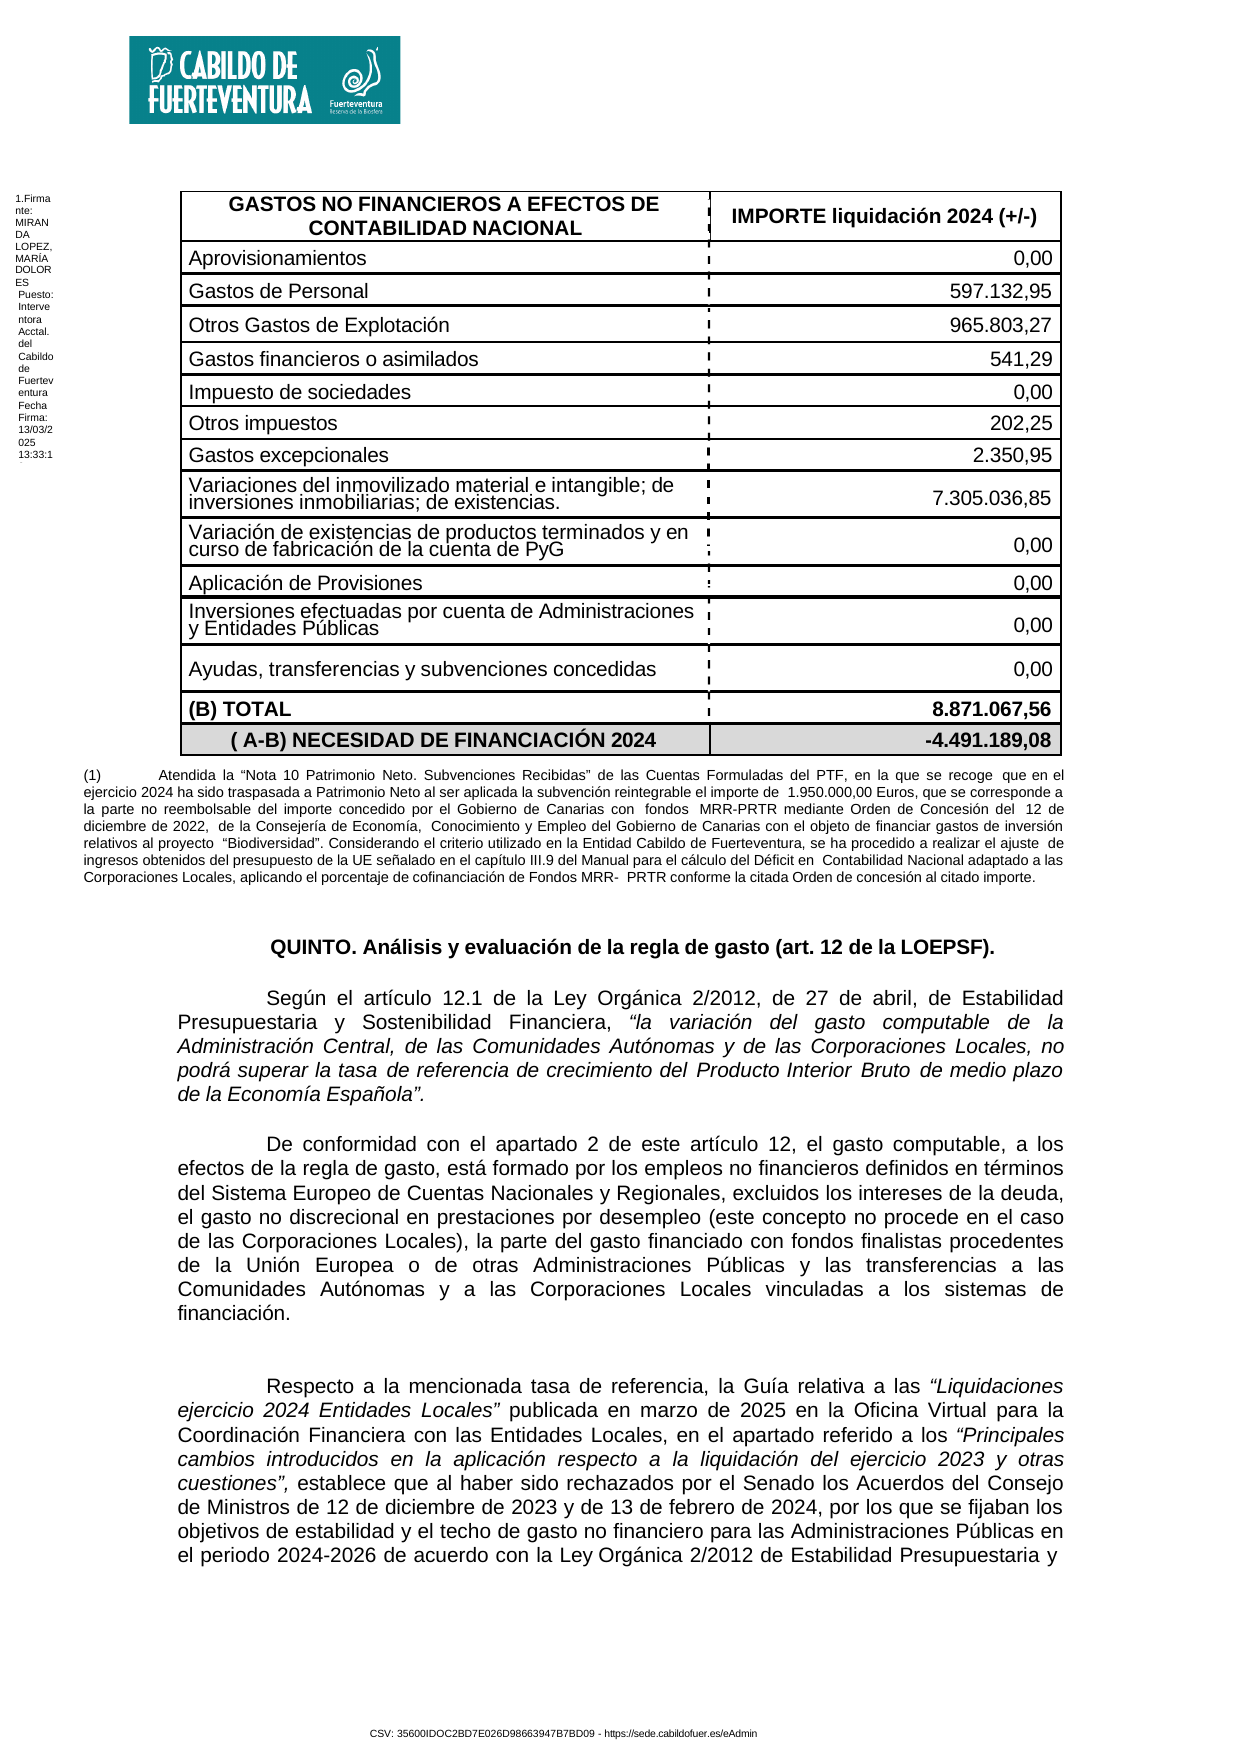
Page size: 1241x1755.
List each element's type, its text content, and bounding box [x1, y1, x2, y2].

table_cell 541,29 [711, 343, 1060, 373]
table_cell Variaciones del inmovilizado material e intangible; de 7.305.036,85 inversiones inmobiliarias; de existencias. [182, 472, 1060, 516]
table_cell Gastos de Personal [182, 275, 707, 304]
text Puesto: Interventora Acctal. del Cabildo de Fuerteventura Fecha Firma: 13/03/2025 13:33:13 [18, 289, 54, 462]
table_cell 597.132,95 [711, 275, 1060, 304]
text 1.Firmante: MIRANDA LOPEZ,MARÍA DOLORES [15, 192, 54, 288]
table_cell Inversiones efectuadas por cuenta de Administraciones 0,00 y Entidades Públicas [182, 599, 1060, 643]
table_cell Variación de existencias de productos terminados y en 0,00 curso de fabricación de la cuenta de PyG [182, 519, 1060, 563]
table_cell Ayudas, transferencias y subvenciones concedidas 0,00 [182, 646, 1060, 690]
table_cell Impuesto de sociedades 0,00 [182, 376, 1060, 405]
table_cell Otros Gastos de Explotación 965.803,27 [182, 307, 1060, 341]
table_cell ( A-B) NECESIDAD DE FINANCIACIÓN 2024 [182, 725, 709, 754]
table_header IMPORTE liquidación 2024 (+/-) [711, 192, 1060, 240]
subtitle QUINTO. Análisis y evaluación de la regla de gasto (art. 12 de la LOEPSF). [268, 935, 997, 959]
table_cell Gastos financieros o asimilados [182, 343, 707, 373]
table_cell Otros impuestos 202,25 [182, 407, 1060, 437]
table_cell Aprovisionamientos 0,00 [182, 242, 1060, 272]
table_cell (B) TOTAL 8.871.067,56 [182, 693, 1060, 722]
text Según el artículo 12.1 de la Ley Orgánica 2/2012, de 27 de abril, de Estabilidad Presupuestaria y Sostenibilidad Financiera, “la variación del gasto computable de la Administración Central, de las Comunidades Autónomas y de las Corporaciones Locales, no podrá superar la tasa de referencia de crecimiento del Producto Interior Bruto de medio plazo de la Economía Española”. [177, 986, 1064, 1106]
text Respecto a la mencionada tasa de referencia, la Guía relativa a las “Liquidaciones ejercicio 2024 Entidades Locales” publicada en marzo de 2025 en la Oficina Virtual para la Coordinación Financiera con las Entidades Locales, en el apartado referido a los “Principales cambios introducidos en la aplicación respecto a la liquidación del ejercicio 2023 y otras cuestiones”, establece que al haber sido rechazados por el Senado los Acuerdos del Consejo de Ministros de 12 de diciembre de 2023 y de 13 de febrero de 2024, por los que se fijaban los objetivos de estabilidad y el techo de gasto no financiero para las Administraciones Públicas en el periodo 2024-2026 de acuerdo con la Ley Orgánica 2/2012 de Estabilidad Presupuestaria y [177, 1374, 1064, 1567]
table_header GASTOS NO FINANCIEROS A EFECTOS DE CONTABILIDAD NACIONAL [182, 192, 709, 240]
table_cell Gastos excepcionales 2.350,95 [182, 440, 1060, 469]
text De conformidad con el apartado 2 de este artículo 12, el gasto computable, a los efectos de la regla de gasto, está formado por los empleos no financieros definidos en términos del Sistema Europeo de Cuentas Nacionales y Regionales, excluidos los intereses de la deuda, el gasto no discrecional en prestaciones por desempleo (este concepto no procede en el caso de las Corporaciones Locales), la parte del gasto financiado con fondos finalistas procedentes de la Unión Europea o de otras Administraciones Públicas y las transferencias a las Comunidades Autónomas y a las Corporaciones Locales vinculadas a los sistemas de financiación. [177, 1132, 1064, 1325]
table_cell -4.491.189,08 [711, 725, 1060, 754]
list Atendida la “Nota 10 Patrimonio Neto. Subvenciones Recibidas” de las Cuentas Formuladas del PTF, en la que se recoge que en el ejercicio 2024 ha sido traspasada a Patrimonio Neto al ser aplicada la subvención reintegrable el importe de 1.950.000,00 Euros, que se corresponde a la parte no reembolsable del importe concedido por el Gobierno de Canarias con fondos MRR-PRTR mediante Orden de Concesión del 12 de diciembre de 2022, de la Consejería de Economía, Conocimiento y Empleo del Gobierno de Canarias con el objeto de financiar gastos de inversión relativos al proyecto “Biodiversidad”. Considerando el criterio utilizado en la Entidad Cabildo de Fuerteventura, se ha procedido a realizar el ajuste de ingresos obtenidos del presupuesto de la UE señalado en el capítulo III.9 del Manual para el cálculo del Déficit en Contabilidad Nacional adaptado a las Corporaciones Locales, aplicando el porcentaje de cofinanciación de Fondos MRR- PRTR conforme la citada Orden de concesión al citado importe. [83, 767, 1064, 885]
table_cell Aplicación de Provisiones 0,00 [182, 567, 1060, 595]
